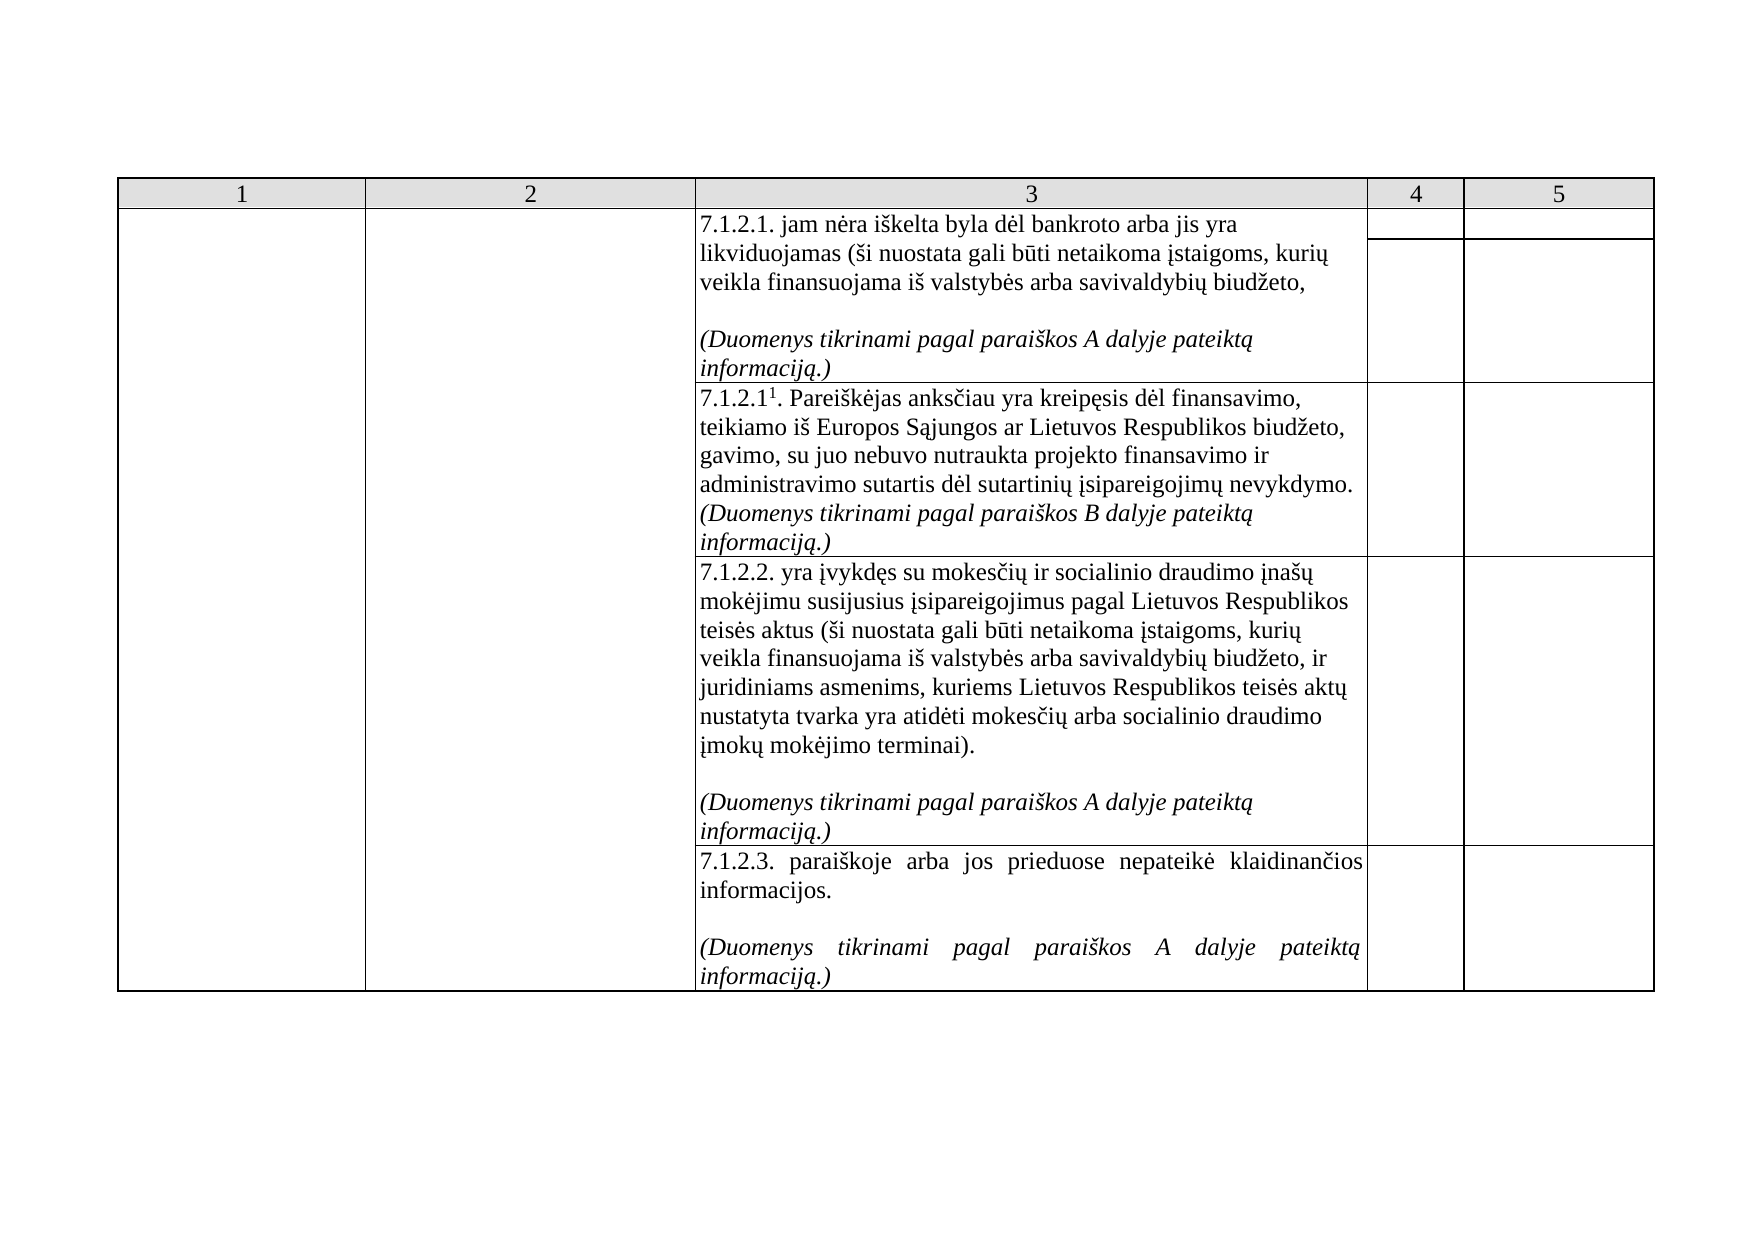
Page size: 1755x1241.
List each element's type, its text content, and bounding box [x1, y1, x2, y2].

table_cell 7.1.2.2. yra įvykdęs su mokesčių ir socialinio draudimo įnašų mokėjimu susijusius įsipareigojimus pagal Lietuvos Respublikos teisės aktus (ši nuostata gali būti netaikoma įstaigoms, kurių veikla finansuojama iš valstybės arba savivaldybių biudžeto, ir juridiniams asmenims, kuriems Lietuvos Respublikos teisės aktų nustatyta tvarka yra atidėti mokesčių arba socialinio draudimo įmokų mokėjimo terminai). (Duomenys tikrinami pagal paraiškos A dalyje pateiktą informaciją.) [696, 557, 1367, 845]
table_header 3 [696, 179, 1367, 207]
table_header 1 [119, 179, 365, 207]
table_cell 7.1.2.3. paraiškoje arba jos prieduose nepateikė klaidinančios informacijos. (Duomenys tikrinami pagal paraiškos A dalyje pateiktą informaciją.) [696, 846, 1367, 990]
table_header 4 [1368, 179, 1463, 207]
table_cell [1368, 383, 1463, 556]
table_cell [1465, 383, 1653, 556]
table_cell [1368, 209, 1463, 238]
table_header 2 [366, 179, 695, 207]
table_cell 7.1.2.1. jam nėra iškelta byla dėl bankroto arba jis yra likviduojamas (ši nuostata gali būti netaikoma įstaigoms, kurių veikla finansuojama iš valstybės arba savivaldybių biudžeto, (Duomenys tikrinami pagal paraiškos A dalyje pateiktą informaciją.) [696, 209, 1367, 382]
table_cell [1368, 846, 1463, 990]
table_cell [1368, 557, 1463, 845]
table_cell [1465, 209, 1653, 238]
table_cell [1465, 846, 1653, 990]
table_cell 7.1.2.11. Pareiškėjas anksčiau yra kreipęsis dėl finansavimo, teikiamo iš Europos Sąjungos ar Lietuvos Respublikos biudžeto, gavimo, su juo nebuvo nutraukta projekto finansavimo ir administravimo sutartis dėl sutartinių įsipareigojimų nevykdymo. (Duomenys tikrinami pagal paraiškos B dalyje pateiktą informaciją.) [696, 383, 1367, 556]
table_cell [1368, 240, 1463, 382]
table_cell [366, 209, 695, 990]
table_header 5 [1465, 179, 1653, 207]
table_cell [1465, 557, 1653, 845]
table_cell [119, 209, 365, 990]
table_cell [1465, 240, 1653, 382]
